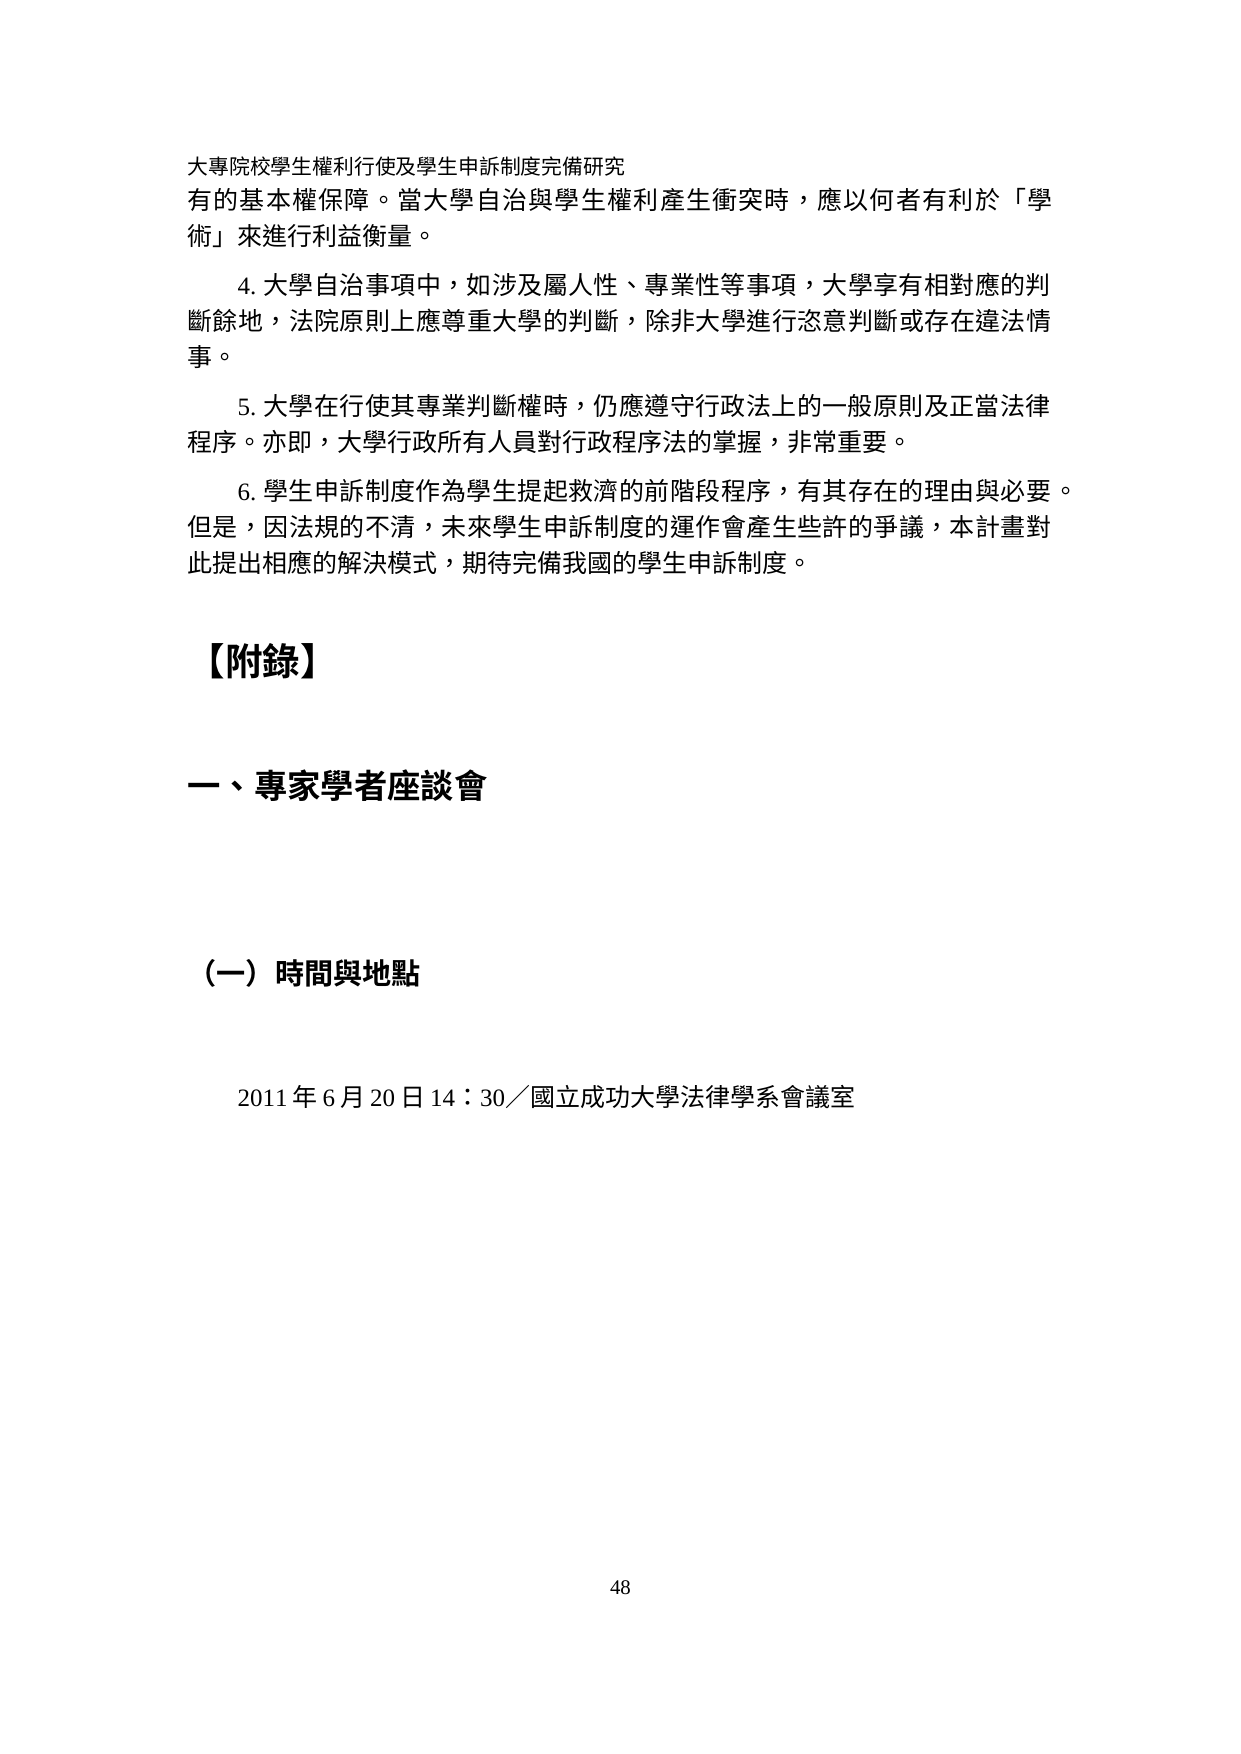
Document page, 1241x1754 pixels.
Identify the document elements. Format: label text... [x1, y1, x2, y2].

text 4. 大學自治事項中，如涉及屬人性、專業性等事項，大學享有相對應的判斷餘地，法院原則上應尊重大學的判斷，除非大學進行恣意判斷或存在違法情事。 [187, 265, 1053, 374]
subtitle （一）時間與地點 [187, 930, 1053, 993]
text 有的基本權保障。當大學自治與學生權利產生衝突時，應以何者有利於「學術」來進行利益衡量。 [187, 180, 1053, 253]
text 5. 大學在行使其專業判斷權時，仍應遵守行政法上的一般原則及正當法律程序。亦即，大學行政所有人員對行政程序法的掌握，非常重要。 [187, 386, 1053, 459]
text 2011年6月20日14：30／國立成功大學法律學系會議室 [187, 1077, 1053, 1113]
subtitle 【附錄】 [187, 618, 1053, 680]
text 6. 學生申訴制度作為學生提起救濟的前階段程序，有其存在的理由與必要。但是，因法規的不清，未來學生申訴制度的運作會產生些許的爭議，本計畫對此提出相應的解決模式，期待完備我國的學生申訴制度。 [187, 471, 1053, 580]
subtitle 一、專家學者座談會 [187, 743, 1053, 805]
